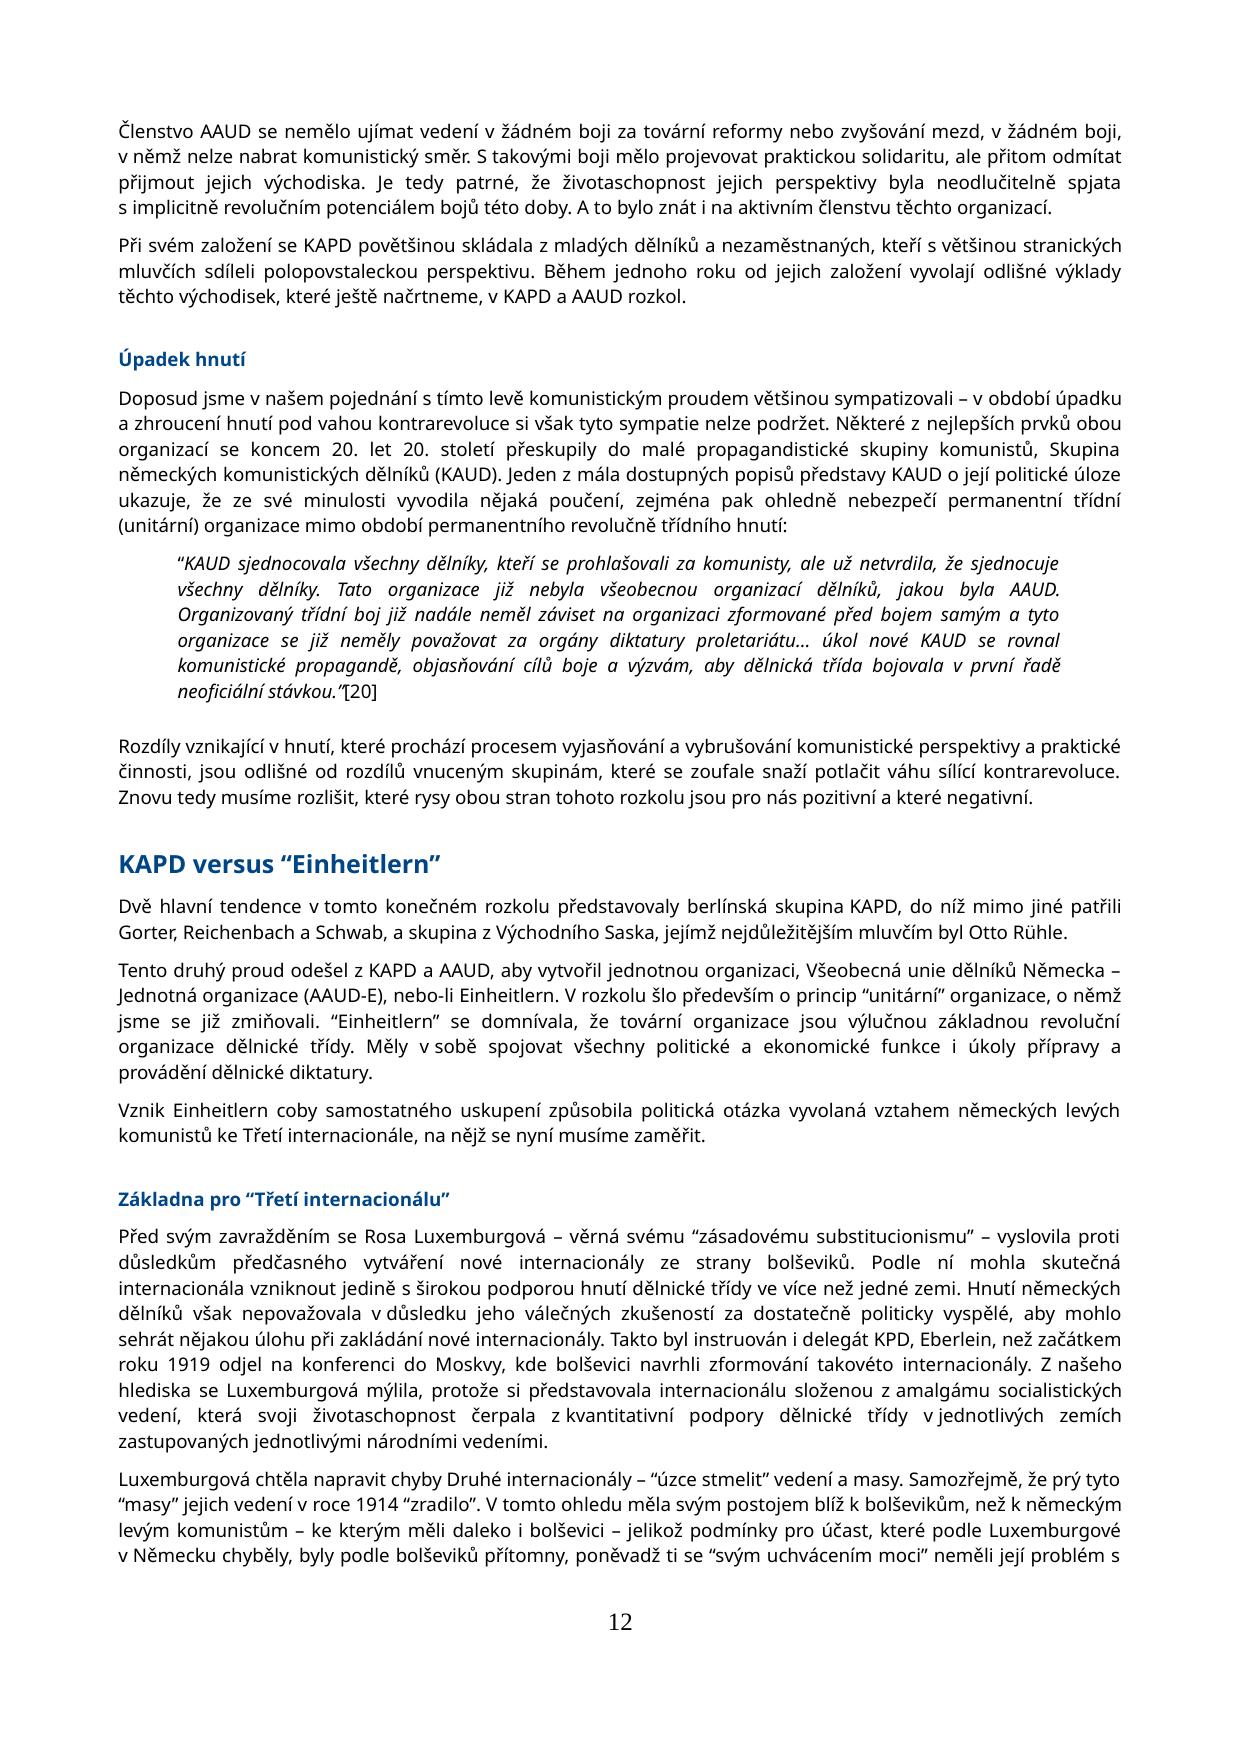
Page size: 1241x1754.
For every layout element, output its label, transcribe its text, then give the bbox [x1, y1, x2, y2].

text Dvě hlavní tendence v tomto konečném rozkolu představovaly berlínská skupina KAPD, do níž mimo jiné patřili Gorter, Reichenbach a Schwab, a skupina z Východního Saska, jejímž nejdůležitějším mluvčím byl Otto Rühle. [118, 894, 1122, 945]
subtitle Úpadek hnutí [118, 347, 1122, 372]
text Rozdíly vznikající v hnutí, které prochází procesem vyjasňování a vybrušování komunistické perspektivy a praktické činnosti, jsou odlišné od rozdílů vnuceným skupinám, které se zoufale snaží potlačit váhu sílící kontrarevoluce. Znovu tedy musíme rozlišit, které rysy obou stran tohoto rozkolu jsou pro nás pozitivní a které negativní. [118, 733, 1122, 809]
text Doposud jsme v našem pojednání s tímto levě komunistickým proudem většinou sympatizovali – v období úpadku a zhroucení hnutí pod vahou kontrarevoluce si však tyto sympatie nelze podržet. Některé z nejlepších prvků obou organizací se koncem 20. let 20. století přeskupily do malé propagandistické skupiny komunistů, Skupina německých komunistických dělníků (KAUD). Jeden z mála dostupných popisů představy KAUD o její politické úloze ukazuje, že ze své minulosti vyvodila nějaká poučení, zejména pak ohledně nebezpečí permanentní třídní (unitární) organizace mimo období permanentního revolučně třídního hnutí: [118, 385, 1122, 538]
text Členstvo AAUD se nemělo ujímat vedení v žádném boji za tovární reformy nebo zvyšování mezd, v žádném boji, v němž nelze nabrat komunistický směr. S takovými boji mělo projevovat praktickou solidaritu, ale přitom odmítat přijmout jejich východiska. Je tedy patrné, že životaschopnost jejich perspektivy byla neodlučitelně spjata s implicitně revolučním potenciálem bojů této doby. A to bylo znát i na aktivním členstvu těchto organizací. [118, 118, 1122, 220]
text Při svém založení se KAPD povětšinou skládala z mladých dělníků a nezaměstnaných, kteří s většinou stranických mluvčích sdíleli polopovstaleckou perspektivu. Během jednoho roku od jejich založení vyvolají odlišné výklady těchto východisek, které ještě načrtneme, v KAPD a AAUD rozkol. [118, 233, 1122, 309]
text Tento druhý proud odešel z KAPD a AAUD, aby vytvořil jednotnou organizaci, Všeobecná unie dělníků Německa – Jednotná organizace (AAUD-E), nebo-li Einheitlern. V rozkolu šlo především o princip “unitární” organizace, o němž jsme se již zmiňovali. “Einheitlern” se domnívala, že tovární organizace jsou výlučnou základnou revoluční organizace dělnické třídy. Měly v sobě spojovat všechny politické a ekonomické funkce i úkoly přípravy a provádění dělnické diktatury. [118, 957, 1122, 1085]
text “KAUD sjednocovala všechny dělníky, kteří se prohlašovali za komunisty, ale už netvrdila, že sjednocuje všechny dělníky. Tato organizace již nebyla všeobecnou organizací dělníků, jakou byla AAUD. Organizovaný třídní boj již nadále neměl záviset na organizaci zformované před bojem samým a tyto organizace se již neměly považovat za orgány diktatury proletariátu… úkol nové KAUD se rovnal komunistické propagandě, objasňování cílů boje a výzvám, aby dělnická třída bojovala v první řadě neoficiální stávkou.”[20] [177, 550, 1063, 703]
text Před svým zavražděním se Rosa Luxemburgová – věrná svému “zásadovému substitucionismu” – vyslovila proti důsledkům předčasného vytváření nové internacionály ze strany bolševiků. Podle ní mohla skutečná internacionála vzniknout jedině s širokou podporou hnutí dělnické třídy ve více než jedné zemi. Hnutí německých dělníků však nepovažovala v důsledku jeho válečných zkušeností za dostatečně politicky vyspělé, aby mohlo sehrát nějakou úlohu při zakládání nové internacionály. Takto byl instruován i delegát KPD, Eberlein, než začátkem roku 1919 odjel na konferenci do Moskvy, kde bolševici navrhli zformování takovéto internacionály. Z našeho hlediska se Luxemburgová mýlila, protože si představovala internacionálu složenou z amalgámu socialistických vedení, která svoji životaschopnost čerpala z kvantitativní podpory dělnické třídy v jednotlivých zemích zastupovaných jednotlivými národními vedeními. [118, 1224, 1122, 1453]
text Vznik Einheitlern coby samostatného uskupení způsobila politická otázka vyvolaná vztahem německých levých komunistů ke Třetí internacionále, na nějž se nyní musíme zaměřit. [118, 1097, 1122, 1148]
text Luxemburgová chtěla napravit chyby Druhé internacionály – “úzce stmelit” vedení a masy. Samozřejmě, že prý tyto “masy” jejich vedení v roce 1914 “zradilo”. V tomto ohledu měla svým postojem blíž k bolševikům, než k německým levým komunistům – ke kterým měli daleko i bolševici – jelikož podmínky pro účast, které podle Luxemburgové v Německu chyběly, byly podle bolševiků přítomny, poněvadž ti se “svým uchvácením moci” neměli její problém s [118, 1466, 1122, 1568]
subtitle Základna pro “Třetí internacionálu” [118, 1186, 1122, 1211]
subtitle KAPD versus “Einheitlern” [118, 847, 1122, 881]
